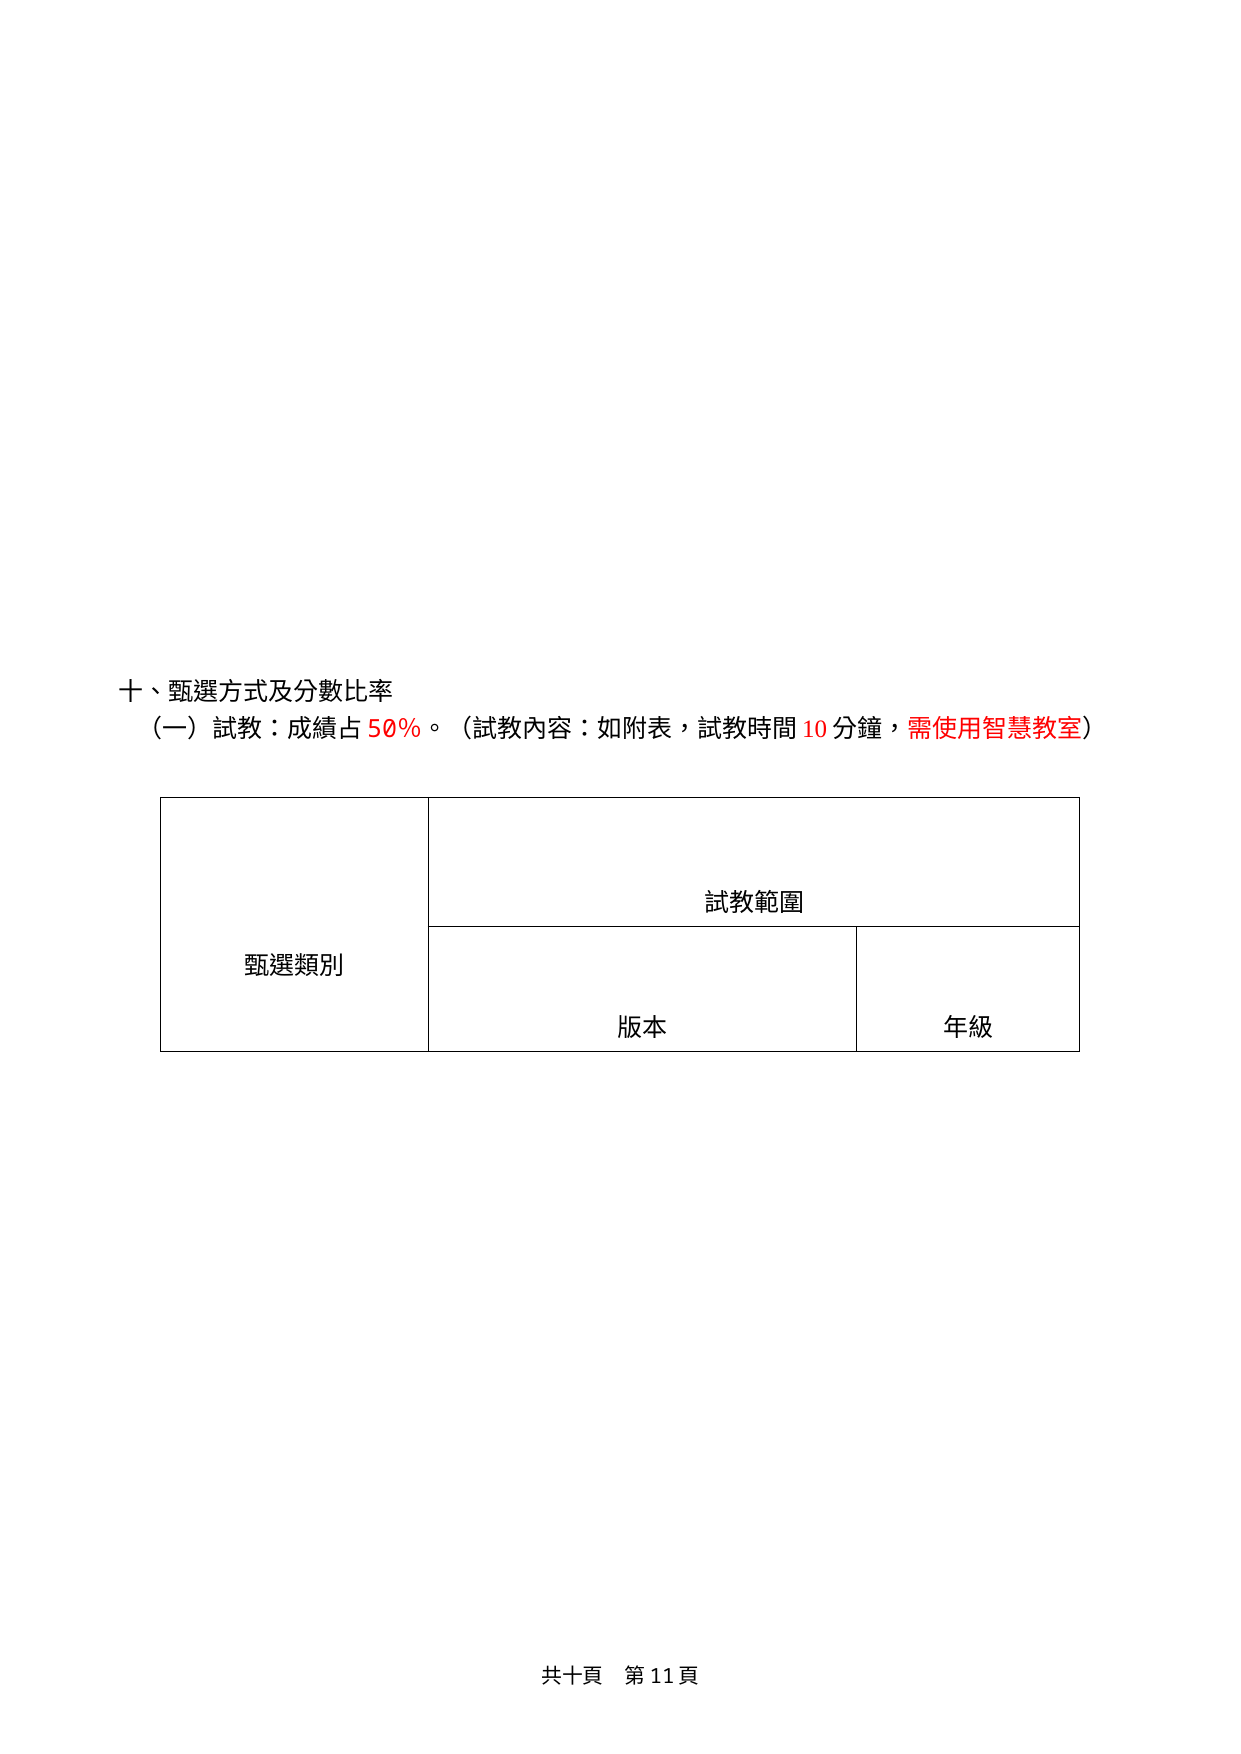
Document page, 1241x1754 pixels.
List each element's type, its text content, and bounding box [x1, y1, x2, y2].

table_cell 版本 [429, 927, 856, 1051]
text （一）試教：成績占50％。（試教內容：如附表，試教時間10分鐘，需使用智慧教室） [118, 708, 1122, 744]
text 十、甄選方式及分數比率 [118, 672, 1122, 708]
table_header 試教範圍 [429, 798, 1079, 926]
table_header 甄選類別 [161, 798, 428, 1051]
table_cell 年級 [857, 927, 1079, 1051]
